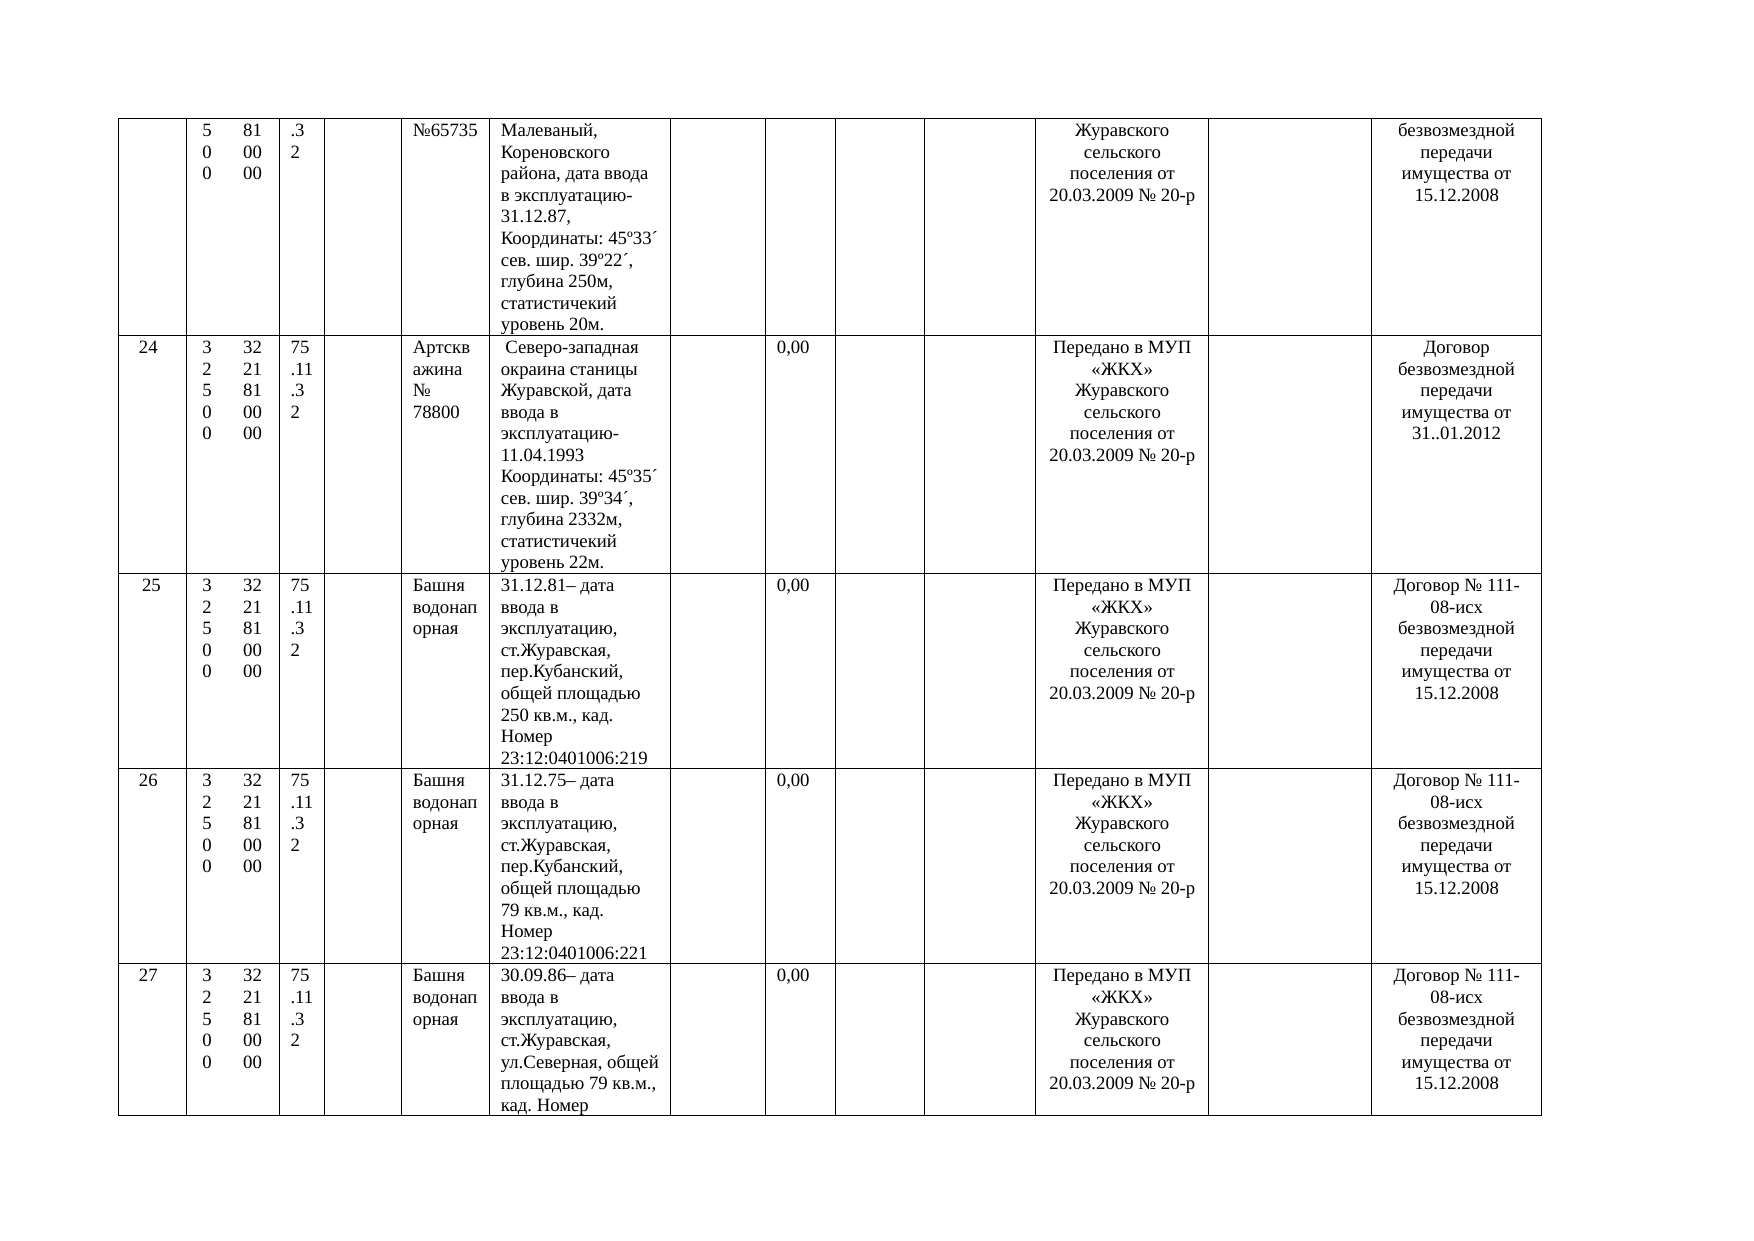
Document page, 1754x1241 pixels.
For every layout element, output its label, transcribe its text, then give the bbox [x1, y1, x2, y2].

table_cell [925, 769, 1035, 963]
table_cell .32 [280, 119, 324, 335]
table_cell 26 [119, 769, 186, 963]
table_cell 75.11.32 [280, 574, 324, 768]
table_cell 810000 [232, 119, 279, 335]
table_cell 24 [119, 336, 186, 573]
table_cell [1209, 119, 1371, 335]
table_cell Башня водонапорная [402, 769, 489, 963]
table_cell 75.11.32 [280, 964, 324, 1115]
table_cell 75.11.32 [280, 769, 324, 963]
table_cell 32500 [191, 964, 232, 1115]
table_cell 3221810000 [232, 336, 279, 573]
table_cell 27 [119, 964, 186, 1115]
table_cell 3221810000 [232, 574, 279, 768]
table_cell 31.12.75– дата ввода в эксплуатацию, ст.Журавская, пер.Кубанский, общей площадью 79 кв.м., кад. Номер 23:12:0401006:221 [490, 769, 670, 963]
table_cell [925, 336, 1035, 573]
table_cell [671, 574, 765, 768]
table_cell 31.12.81– дата ввода в эксплуатацию, ст.Журавская, пер.Кубанский, общей площадью 250 кв.м., кад. Номер 23:12:0401006:219 [490, 574, 670, 768]
table_cell безвозмездной передачи имущества от 15.12.2008 [1372, 119, 1541, 335]
table_cell [325, 119, 401, 335]
table_cell [836, 769, 924, 963]
table_cell 04088285 [187, 769, 191, 963]
table_cell 30.09.86– дата ввода в эксплуатацию, ст.Журавская, ул.Северная, общей площадью 79 кв.м., кад. Номер [490, 964, 670, 1115]
table_cell [836, 119, 924, 335]
table_cell Журавского сельского поселения от 20.03.2009 № 20-р [1036, 119, 1208, 335]
table_cell 25 [119, 574, 186, 768]
table_cell Артскважина № 78800 [402, 336, 489, 573]
table_cell 0,00 [766, 336, 835, 573]
table_cell Башня водонапорная [402, 574, 489, 768]
table_cell Передано в МУП «ЖКХ» Журавского сельского поселения от 20.03.2009 № 20-р [1036, 574, 1208, 768]
table_cell 32500 [191, 574, 232, 768]
table_cell 04088285 [187, 964, 191, 1115]
table_cell 500 [191, 119, 232, 335]
table_cell 32500 [191, 769, 232, 963]
table_cell [119, 119, 186, 335]
table_cell [1209, 336, 1371, 573]
table_cell 04088285 [187, 574, 191, 768]
table_cell №65735 [402, 119, 489, 335]
table_cell [1209, 964, 1371, 1115]
table_cell [325, 769, 401, 963]
table_cell [836, 574, 924, 768]
table_cell Договор № 111-08-исх безвозмездной передачи имущества от 15.12.2008 [1372, 769, 1541, 963]
table_cell Договор № 111-08-исх безвозмездной передачи имущества от 15.12.2008 [1372, 964, 1541, 1115]
table_cell 32500 [191, 336, 232, 573]
table_cell [325, 964, 401, 1115]
table_cell [671, 769, 765, 963]
table_cell [925, 574, 1035, 768]
table_cell [325, 574, 401, 768]
table_cell [671, 336, 765, 573]
table_cell 0,00 [766, 769, 835, 963]
table_cell Договор № 111-08-исх безвозмездной передачи имущества от 15.12.2008 [1372, 574, 1541, 768]
table_cell [1209, 769, 1371, 963]
table_cell 0,00 [766, 964, 835, 1115]
table_cell [836, 964, 924, 1115]
table_cell [836, 336, 924, 573]
table_cell [671, 119, 765, 335]
table_cell 3221810000 [232, 769, 279, 963]
table_cell [766, 119, 835, 335]
table_cell [925, 119, 1035, 335]
table_cell Передано в МУП «ЖКХ» Журавского сельского поселения от 20.03.2009 № 20-р [1036, 964, 1208, 1115]
table_cell 75.11.32 [280, 336, 324, 573]
table_cell [671, 964, 765, 1115]
table_cell 0,00 [766, 574, 835, 768]
table_cell Передано в МУП «ЖКХ» Журавского сельского поселения от 20.03.2009 № 20-р [1036, 769, 1208, 963]
table_cell Малеваный, Кореновского района, дата ввода в эксплуатацию-31.12.87, Координаты: 45º33´ сев. шир. 39º22´, глубина 250м, статистичекий уровень 20м. [490, 119, 670, 335]
table_cell Северо-западная окраина станицы Журавской, дата ввода в эксплуатацию-11.04.1993 Координаты: 45º35´ сев. шир. 39º34´, глубина 2332м, статистичекий уровень 22м. [490, 336, 670, 573]
table_cell [1209, 574, 1371, 768]
table_cell [325, 336, 401, 573]
table_cell [925, 964, 1035, 1115]
table_cell Башня водонапорная [402, 964, 489, 1115]
table_cell 04088285 [187, 119, 191, 335]
table_cell 3221810000 [232, 964, 279, 1115]
table_cell 04088285 [187, 336, 191, 573]
table_cell Договор безвозмездной передачи имущества от 31..01.2012 [1372, 336, 1541, 573]
table_cell Передано в МУП «ЖКХ» Журавского сельского поселения от 20.03.2009 № 20-р [1036, 336, 1208, 573]
